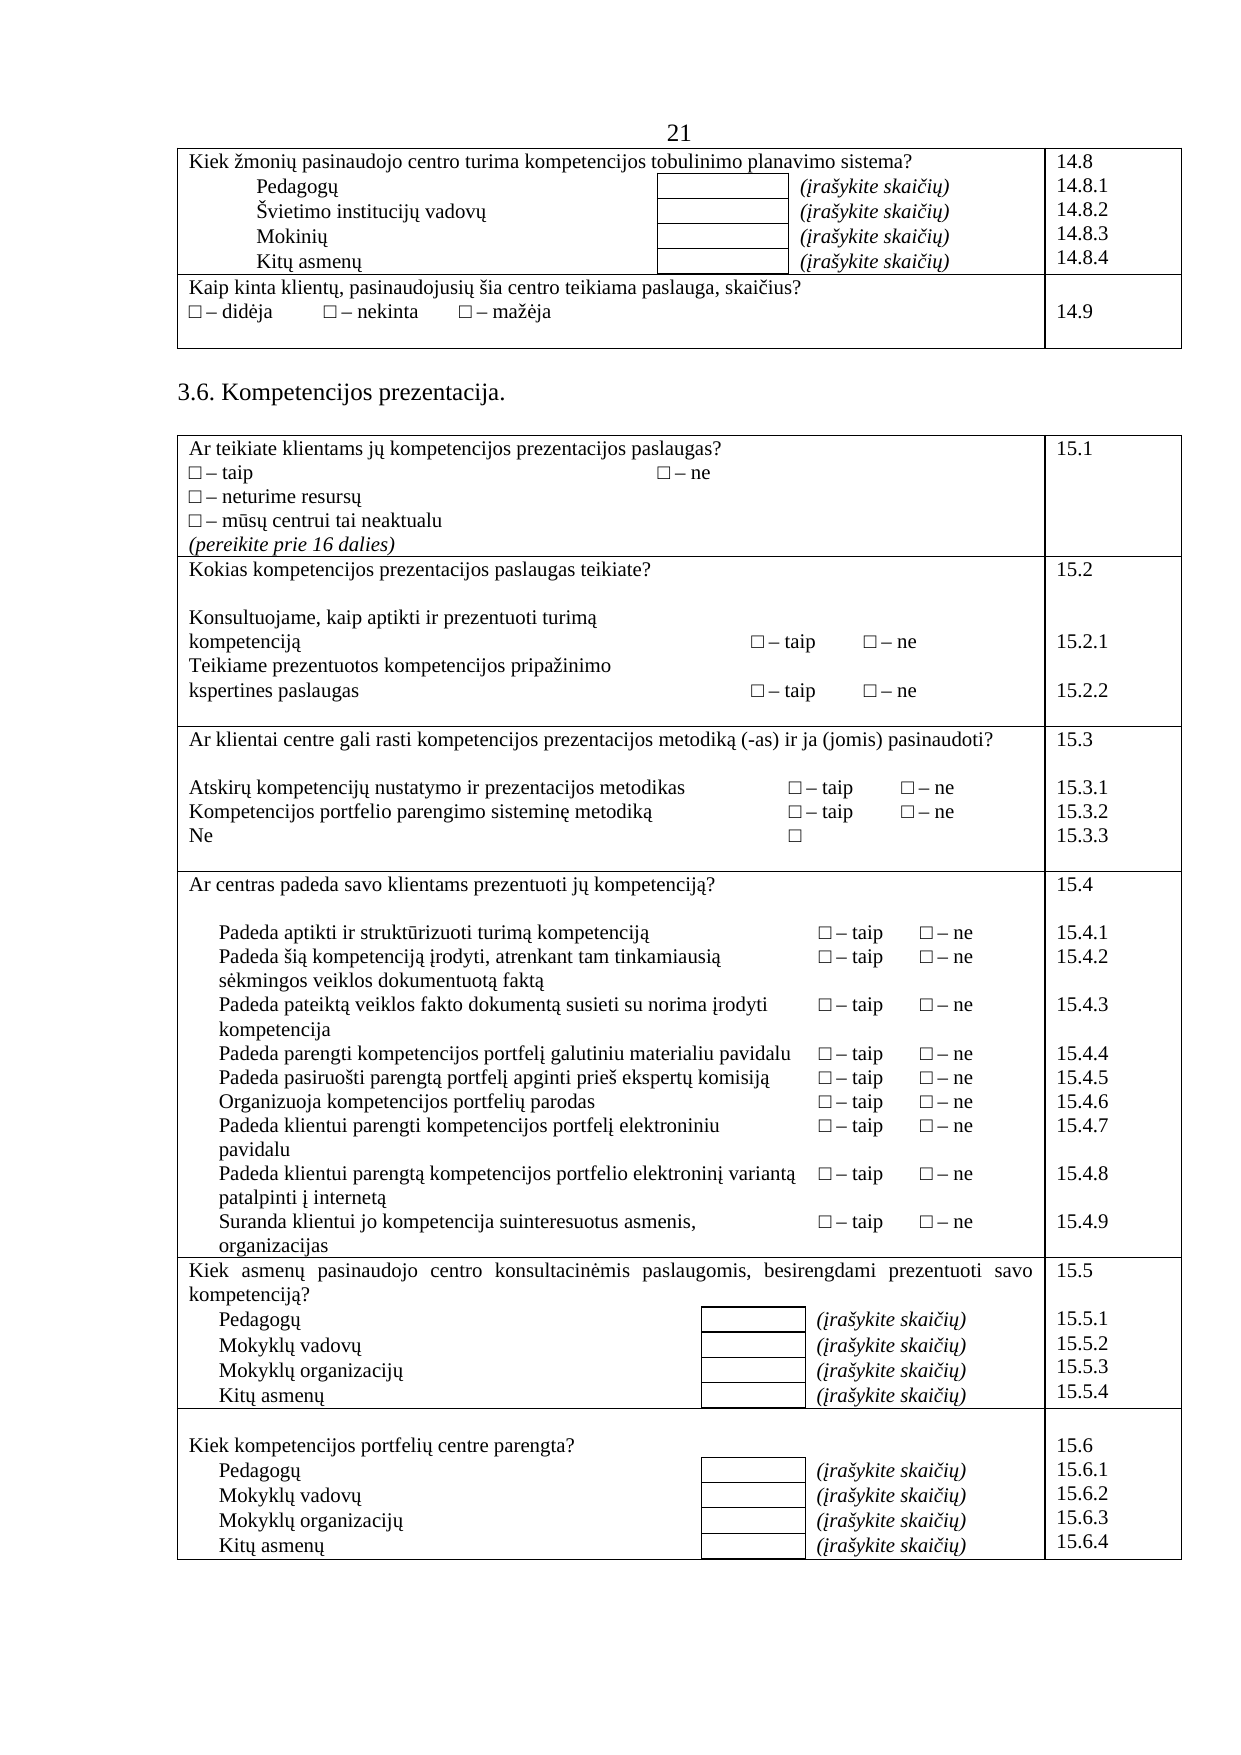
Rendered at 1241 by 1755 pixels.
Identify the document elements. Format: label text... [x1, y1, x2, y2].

table_header Pedagogų [245, 173, 657, 198]
table_header Pedagogų [207, 1457, 701, 1482]
table_cell □ – taip □ – ne [807, 1065, 1044, 1089]
table_header □ – taip □ – ne [807, 920, 1044, 944]
table_cell □ – taip □ – ne [807, 944, 1044, 992]
table_cell (įrašykite skaičių) [789, 198, 1044, 223]
table_cell Mokyklų vadovų [207, 1482, 701, 1507]
table_header Pedagogų [207, 1306, 701, 1331]
table_cell [702, 1534, 805, 1557]
table_header (įrašykite skaičių) [789, 173, 1044, 198]
table_cell Suranda klientui jo kompetencija suinteresuotus asmenis, organizacijas [207, 1209, 807, 1257]
table_cell □ – taip □ – ne [807, 993, 1044, 1041]
table_cell [702, 1358, 805, 1382]
table_cell Padeda pateiktą veiklos fakto dokumentą susieti su norima įrodyti kompetencija [207, 993, 807, 1041]
table_cell Kiek kompetencijos portfelių centre parengta? [178, 1409, 1044, 1559]
table_cell (įrašykite skaičių) [789, 248, 1044, 273]
table_cell Mokyklų organizacijų [207, 1507, 701, 1532]
table_cell Kitų asmenų [207, 1533, 701, 1557]
table_cell (įrašykite skaičių) [806, 1507, 1044, 1532]
table_cell Ar centras padeda savo klientams prezentuoti jų kompetenciją? [178, 872, 1044, 1257]
table_cell 15.4 15.4.1 15.4.2 15.4.3 15.4.4 15.4.5 15.4.6 15.4.7 15.4.8 15.4.9 [1046, 872, 1181, 1257]
table_cell □ – taip □ – ne [807, 1089, 1044, 1113]
table_cell Kiek asmenų pasinaudojo centro konsultacinėmis paslaugomis, besirengdami prezentuoti savo kompetenciją? [178, 1258, 1044, 1408]
table_cell Kaip kinta klientų, pasinaudojusių šia centro teikiama paslauga, skaičius? □ – didėja □ – nekinta □ – mažėja [178, 275, 1044, 347]
table_cell Padeda pasiruošti parengtą portfelį apginti prieš ekspertų komisiją [207, 1065, 807, 1089]
table_cell (įrašykite skaičių) [789, 223, 1044, 248]
table_header [702, 1458, 805, 1482]
table_cell Kitų asmenų [245, 248, 657, 273]
table_cell [658, 199, 788, 223]
table_cell [702, 1383, 805, 1407]
table_cell Organizuoja kompetencijos portfelių parodas [207, 1089, 807, 1113]
table_header [702, 1308, 805, 1331]
table_cell □ – taip □ – ne [807, 1041, 1044, 1064]
table_cell Padeda šią kompetenciją įrodyti, atrenkant tam tinkamiausią sėkmingos veiklos dokumentuotą faktą [207, 944, 807, 992]
table_header (įrašykite skaičių) [806, 1306, 1044, 1331]
table_header (įrašykite skaičių) [806, 1457, 1044, 1482]
table_cell (įrašykite skaičių) [806, 1382, 1044, 1407]
table_header [658, 174, 788, 198]
table_cell Kitų asmenų [207, 1382, 701, 1407]
table_cell Švietimo institucijų vadovų [245, 198, 657, 223]
table_cell Padeda klientui parengti kompetencijos portfelį elektroniniu pavidalu [207, 1113, 807, 1161]
table_header Ar teikiate klientams jų kompetencijos prezentacijos paslaugas? □ – taip □ – ne □ – neturime resursų □ – mūsų centrui tai neaktualu (pereikite prie 16 dalies) [178, 436, 1044, 556]
table_cell □ – taip □ – ne [807, 1161, 1044, 1209]
table_cell (įrašykite skaičių) [806, 1331, 1044, 1357]
table_cell Kokias kompetencijos prezentacijos paslaugas teikiate? Konsultuojame, kaip aptikti ir prezentuoti turimą kompetenciją □ – taip □ – ne Teikiame prezentuotos kompetencijos pripažinimo kspertines paslaugas □ – taip □ – ne [178, 557, 1044, 726]
table_cell Mokyklų organizacijų [207, 1357, 701, 1382]
table_cell (įrašykite skaičių) [806, 1533, 1044, 1557]
table_cell Mokinių [245, 223, 657, 248]
table_cell [658, 224, 788, 248]
table_cell (įrašykite skaičių) [806, 1357, 1044, 1382]
table_cell 15.2 15.2.1 15.2.2 [1046, 557, 1181, 726]
table_cell 15.3 15.3.1 15.3.2 15.3.3 [1046, 727, 1181, 871]
table_cell [702, 1508, 805, 1532]
table_cell [702, 1333, 805, 1357]
table_header 15.1 [1046, 436, 1181, 556]
table_cell Padeda klientui parengtą kompetencijos portfelio elektroninį variantą patalpinti į internetą [207, 1161, 807, 1209]
table_cell Mokyklų vadovų [207, 1331, 701, 1357]
text 3.6. Kompetencijos prezentacija. [177, 377, 1181, 406]
table_cell [658, 249, 788, 273]
table_cell 14.8 14.8.1 14.8.2 14.8.3 14.8.4 [1046, 149, 1181, 274]
table_cell 15.6 15.6.1 15.6.2 15.6.3 15.6.4 [1046, 1409, 1181, 1559]
table_cell □ – taip □ – ne [807, 1209, 1044, 1257]
table_cell 14.9 [1046, 275, 1181, 347]
table_cell Ar klientai centre gali rasti kompetencijos prezentacijos metodiką (-as) ir ja (jomis) pasinaudoti? Atskirų kompetencijų nustatymo ir prezentacijos metodikas □ – taip □ – ne Kompetencijos portfelio parengimo sisteminę metodiką □ – taip □ – ne Ne □ [178, 727, 1044, 871]
table_cell Padeda parengti kompetencijos portfelį galutiniu materialiu pavidalu [207, 1041, 807, 1064]
table_cell [702, 1483, 805, 1507]
table_cell 15.5 15.5.1 15.5.2 15.5.3 15.5.4 [1046, 1258, 1181, 1408]
table_header Padeda aptikti ir struktūrizuoti turimą kompetenciją [207, 920, 807, 944]
table_cell Kiek žmonių pasinaudojo centro turima kompetencijos tobulinimo planavimo sistema? [178, 149, 1044, 274]
table_cell (įrašykite skaičių) [806, 1482, 1044, 1507]
table_cell □ – taip □ – ne [807, 1113, 1044, 1161]
